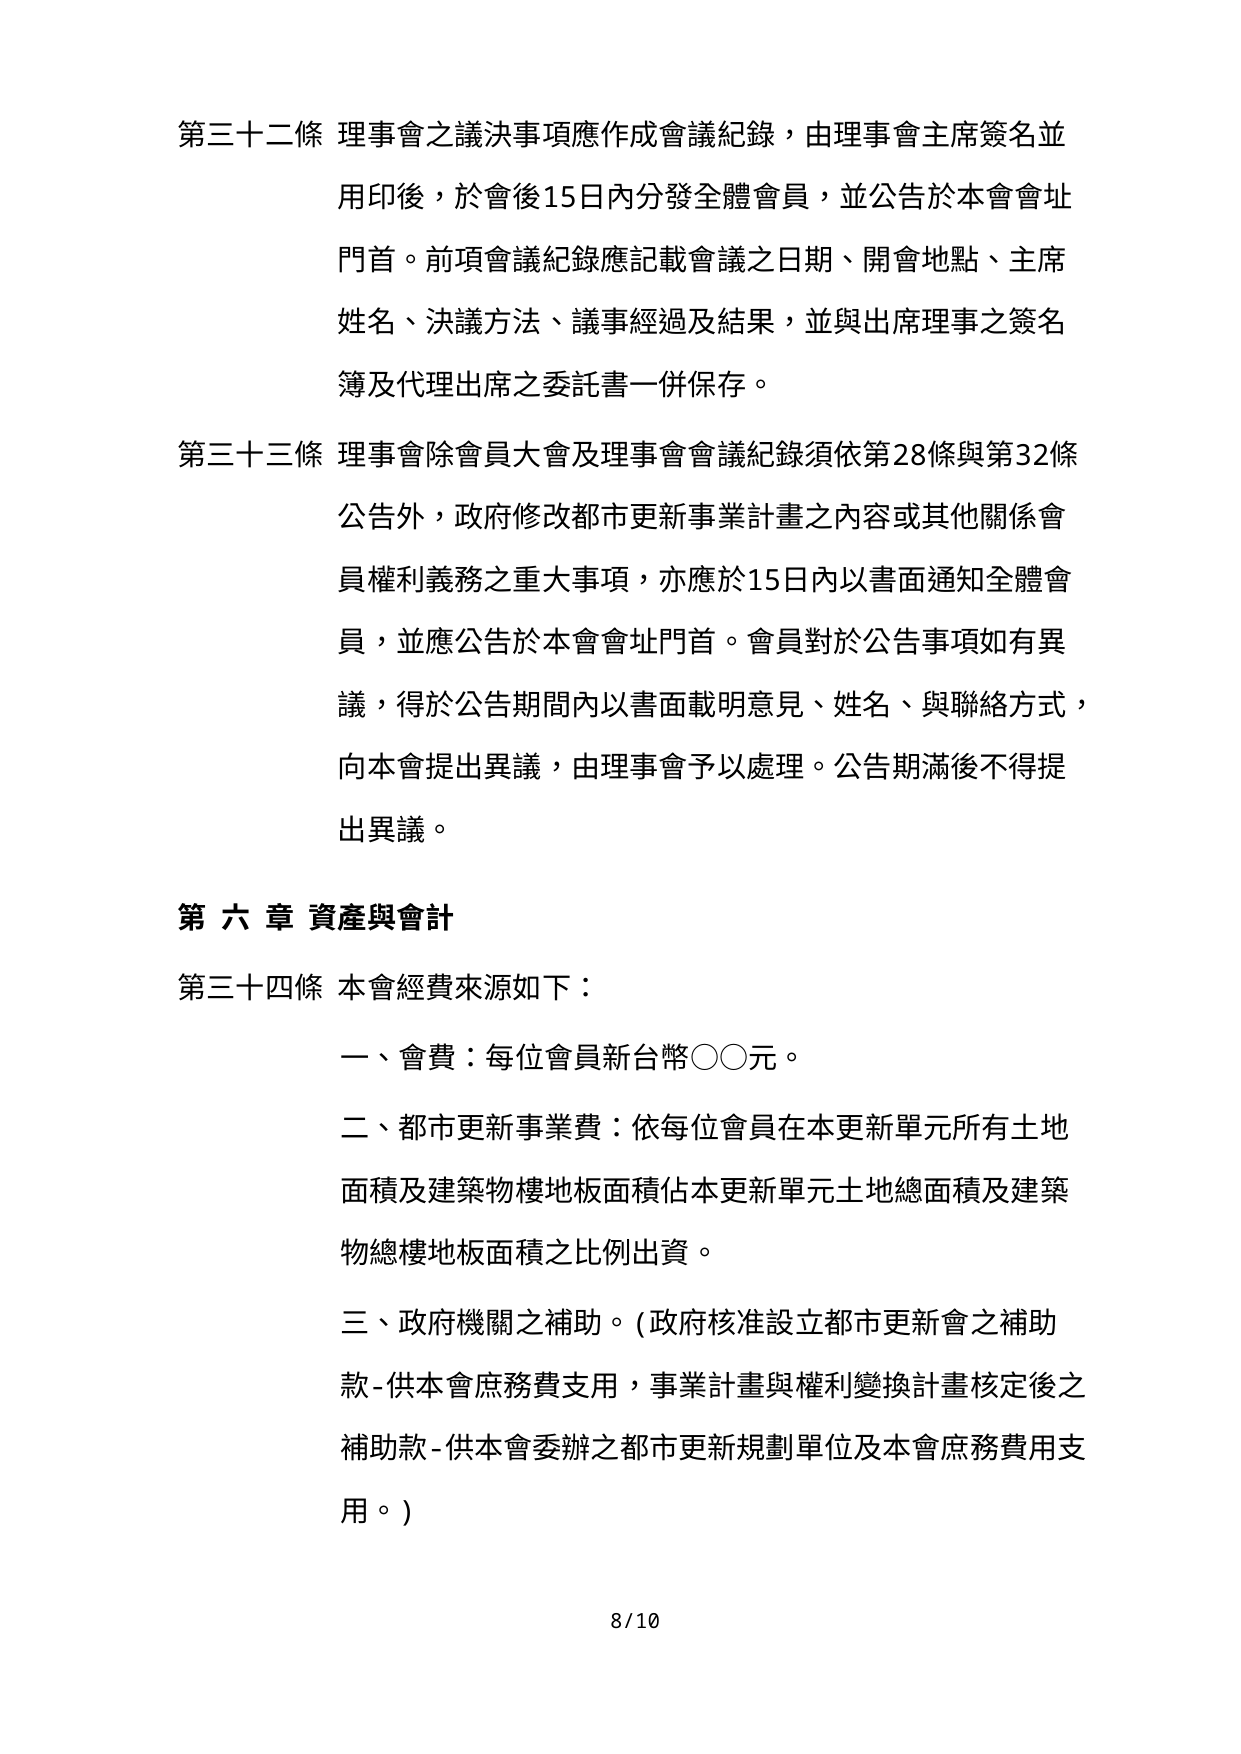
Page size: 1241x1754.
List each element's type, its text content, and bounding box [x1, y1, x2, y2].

text 三、政府機關之補助。(政府核准設立都市更新會之補助款-供本會庶務費支用，事業計畫與權利變換計畫核定後之補助款-供本會委辦之都市更新規劃單位及本會庶務費用支用。) [340, 1279, 1092, 1529]
text 第三十三條 理事會除會員大會及理事會會議紀錄須依第28條與第32條公告外，政府修改都市更新事業計畫之內容或其他關係會員權利義務之重大事項，亦應於15日內以書面通知全體會員，並應公告於本會會址門首。會員對於公告事項如有異議，得於公告期間內以書面載明意見、姓名、與聯絡方式，向本會提出異議，由理事會予以處理。公告期滿後不得提出異議。 [177, 411, 1092, 848]
text 第三十二條 理事會之議決事項應作成會議紀錄，由理事會主席簽名並用印後，於會後15日內分發全體會員，並公告於本會會址門首。前項會議紀錄應記載會議之日期、開會地點、主席姓名、決議方法、議事經過及結果，並與出席理事之簽名簿及代理出席之委託書一併保存。 [177, 91, 1092, 403]
text 第三十四條 本會經費來源如下： [177, 944, 1092, 1007]
text 第 六 章 資產與會計 [177, 874, 1092, 937]
text 一、會費：每位會員新台幣○○元。 [340, 1014, 1092, 1077]
text 二、都市更新事業費：依每位會員在本更新單元所有土地面積及建築物樓地板面積佔本更新單元土地總面積及建築物總樓地板面積之比例出資。 [340, 1084, 1092, 1272]
